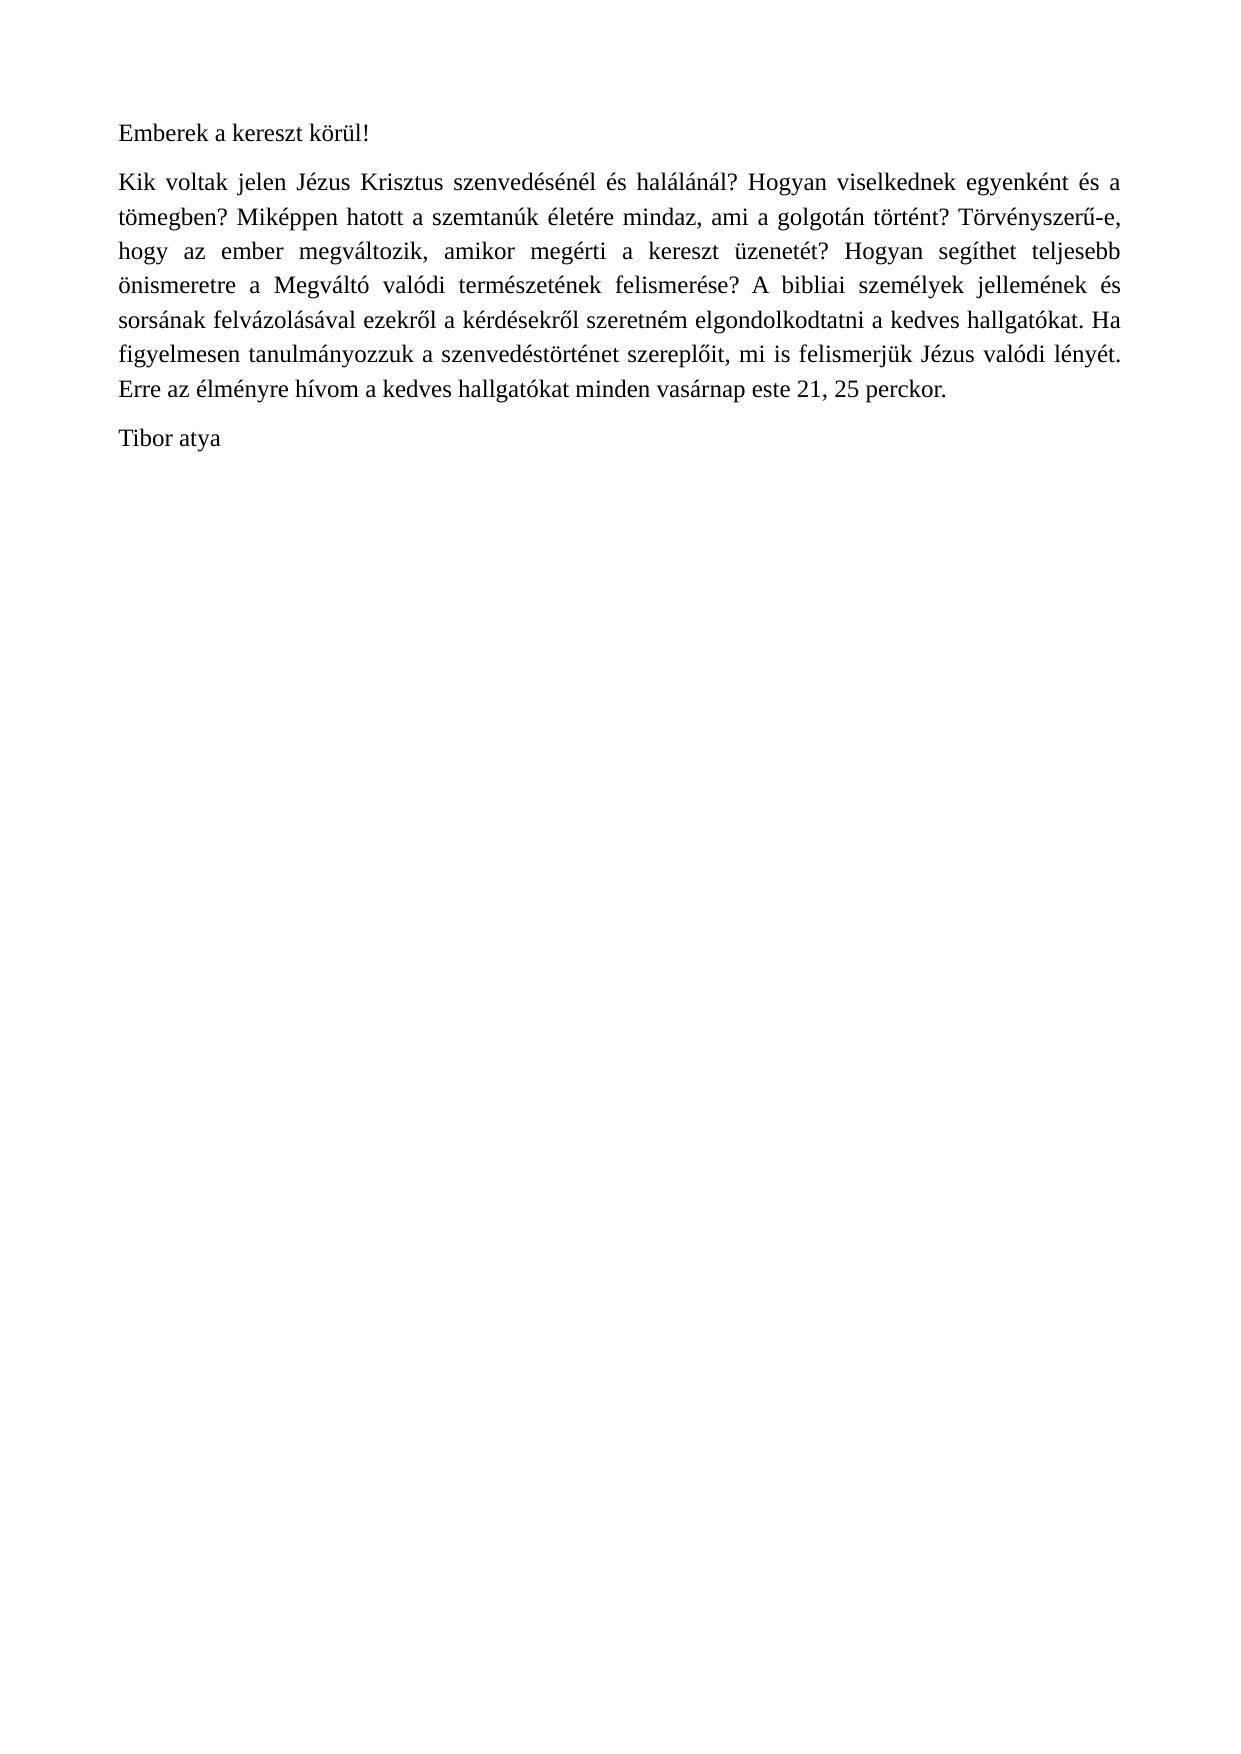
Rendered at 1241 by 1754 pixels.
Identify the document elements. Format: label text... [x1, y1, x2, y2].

text Tibor atya [118, 423, 1122, 452]
text Emberek a kereszt körül! [118, 118, 1122, 147]
text Kik voltak jelen Jézus Krisztus szenvedésénél és halálánál? Hogyan viselkednek egyenként és a tömegben? Miképpen hatott a szemtanúk életére mindaz, ami a golgotán történt? Törvényszerű-e, hogy az ember megváltozik, amikor megérti a kereszt üzenetét? Hogyan segíthet teljesebb önismeretre a Megváltó valódi természetének felismerése? A bibliai személyek jellemének és sorsának felvázolásával ezekről a kérdésekről szeretném elgondolkodtatni a kedves hallgatókat. Ha figyelmesen tanulmányozzuk a szenvedéstörténet szereplőit, mi is felismerjük Jézus valódi lényét. Erre az élményre hívom a kedves hallgatókat minden vasárnap este 21, 25 perckor. [118, 167, 1122, 403]
